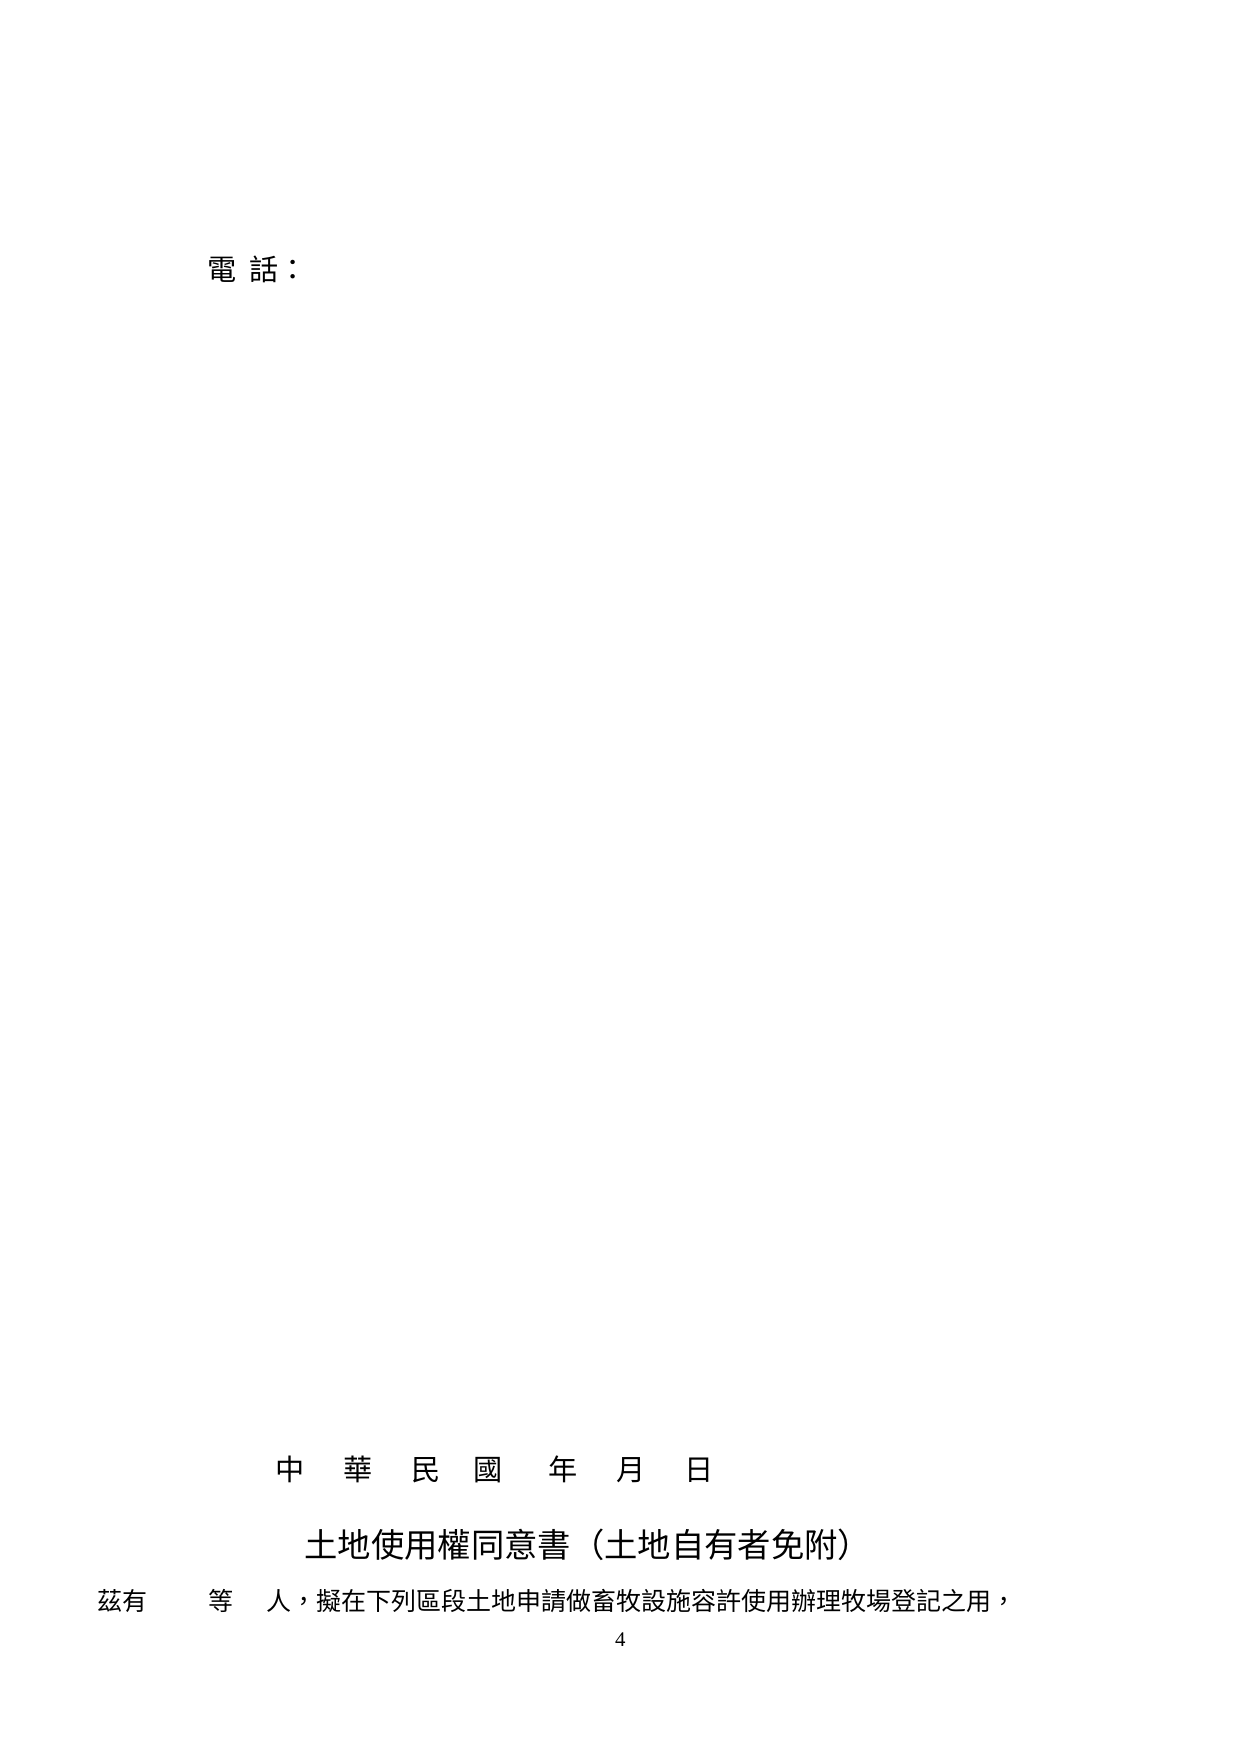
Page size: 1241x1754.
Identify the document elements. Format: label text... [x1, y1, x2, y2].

text 中 華 民 國 年 月 日 [71, 1430, 1169, 1505]
text 土地使用權同意書（土地自有者免附） [71, 1505, 1169, 1580]
text 茲有 等 人，擬在下列區段土地申請做畜牧設施容許使用辦理牧場登記之用， [71, 1580, 1169, 1618]
text 電 話： [71, 230, 1169, 305]
